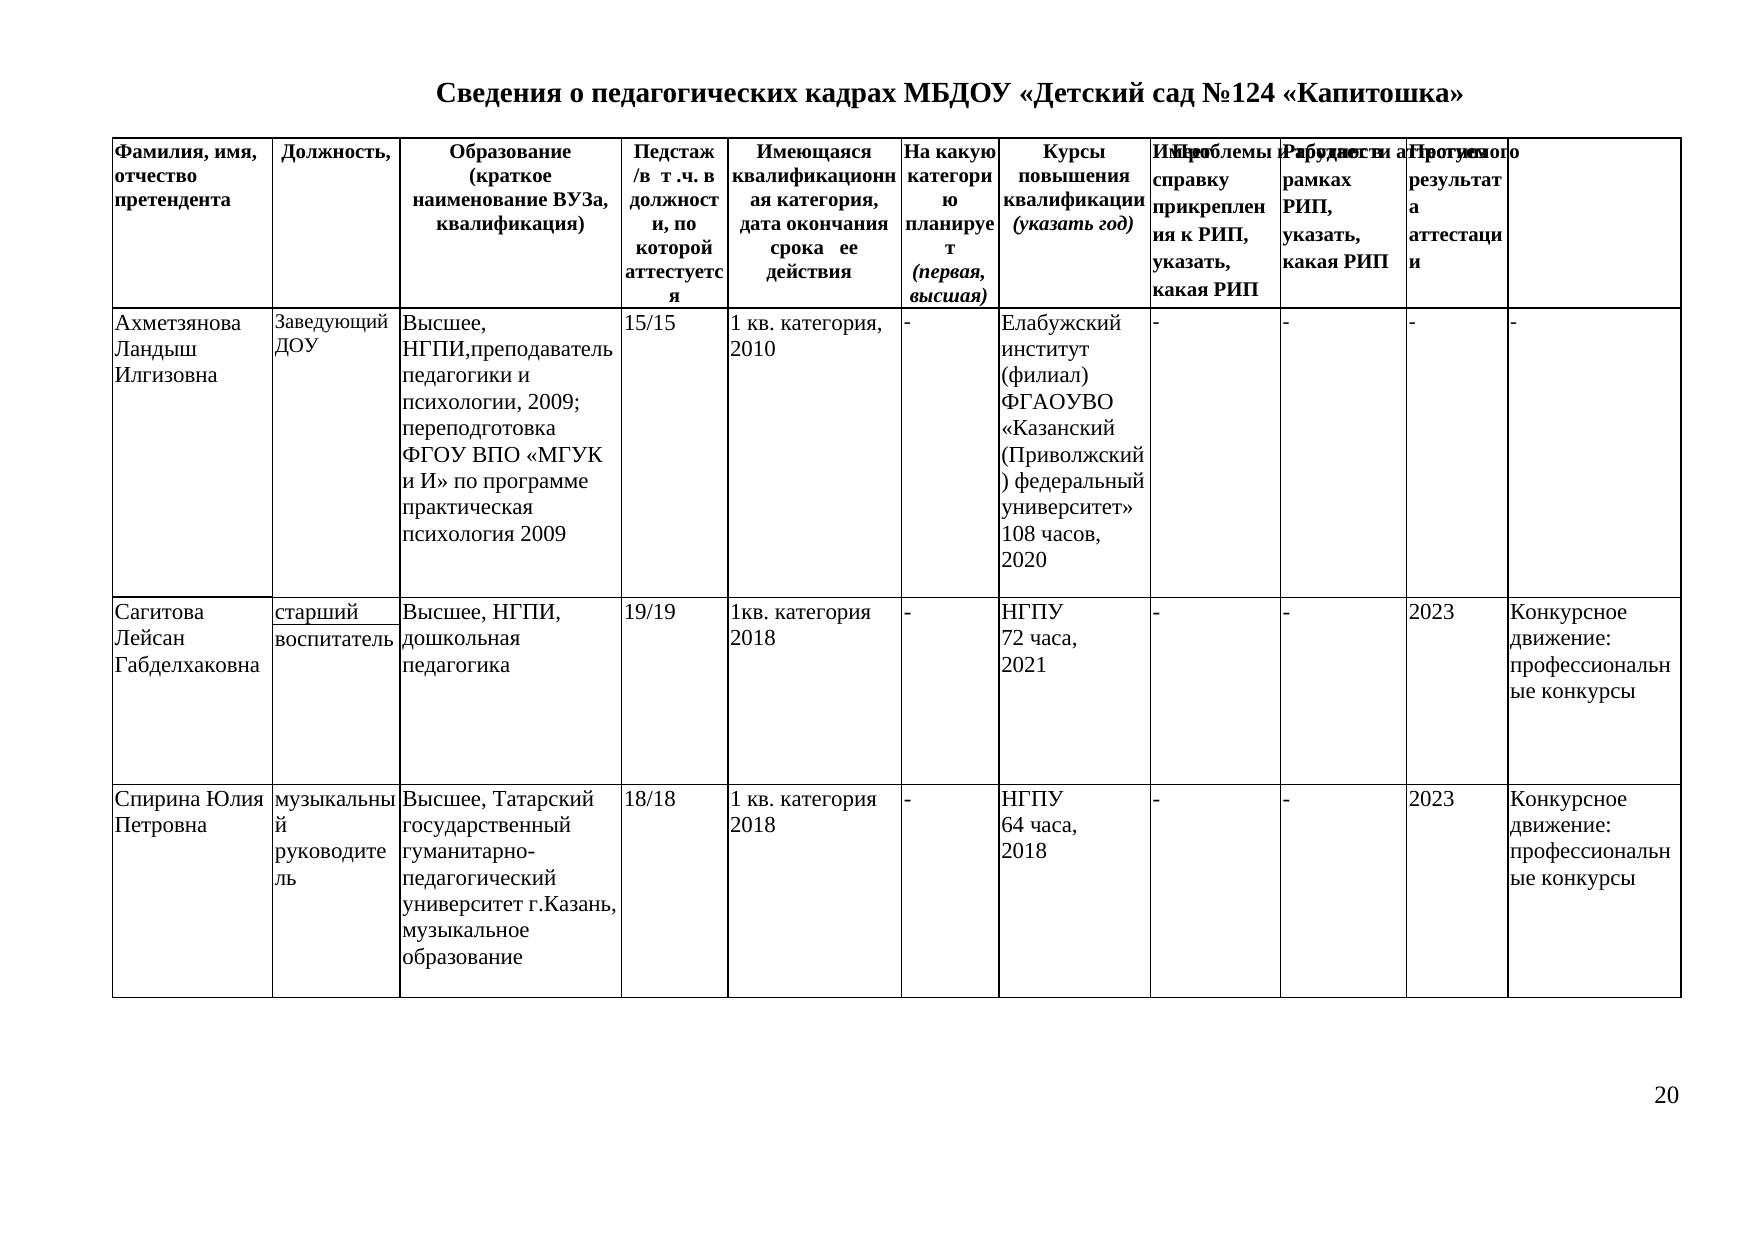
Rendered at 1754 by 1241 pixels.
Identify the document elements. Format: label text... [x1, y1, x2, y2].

table_cell Сагитова Лейсан Габделхаковна [113, 598, 272, 784]
table_cell 1кв. категория 2018 [729, 598, 901, 784]
table_cell Высшее, НГПИ, дошкольная педагогика [401, 598, 621, 784]
table_cell Ахметзянова Ландыш Илгизовна [113, 309, 272, 596]
table_cell - [902, 309, 998, 596]
table_cell Высшее, НГПИ,преподаватель педагогики и психологии, 2009; переподготовка ФГОУ ВПО «МГУК и И» по программе практическая психология 2009 [401, 309, 621, 596]
subtitle Сведения о педагогических кадрах МБДОУ «Детский сад №124 «Капитошка» [165, 75, 1679, 108]
table_cell - [902, 598, 998, 784]
table_cell Заведующий ДОУ [273, 309, 399, 596]
table_header Работает в рамках РИП, указать, какая РИП [1281, 139, 1406, 307]
table_cell Конкурсное движение: профессиональные конкурсы [1509, 785, 1680, 997]
table_cell Высшее, Татарский государственный гуманитарно-педагогический университет г.Казань, музыкальное образование [401, 785, 621, 997]
table_cell - [1509, 309, 1680, 596]
table_header Проблемы и трудности аттестуемого [1509, 139, 1680, 307]
table_cell Спирина Юлия Петровна [113, 785, 272, 997]
table_header Фамилия, имя, отчество претендента [113, 139, 272, 307]
table_header Должность, [273, 139, 399, 307]
table_cell - [902, 785, 998, 997]
table_cell Конкурсное движение: профессиональные конкурсы [1509, 598, 1680, 784]
table_cell 2023 [1407, 598, 1507, 784]
table_cell 2023 [1407, 785, 1507, 997]
table_cell старший [273, 598, 399, 624]
table_cell - [1407, 309, 1507, 596]
table_cell НГПУ 72 часа, 2021 [1000, 598, 1150, 784]
table_cell воспитатель [273, 625, 399, 784]
table_cell - [1151, 785, 1280, 997]
table_cell 15/15 [622, 309, 727, 596]
table_cell - [1151, 598, 1280, 784]
table_header Образование (краткое наименование ВУЗа, квалификация) [401, 139, 621, 307]
table_header Имеет справку прикрепления к РИП, указать, какая РИП [1151, 139, 1280, 307]
table_header Прогноз результата аттестации [1407, 139, 1507, 307]
table_cell музыкальный руководитель [273, 785, 399, 997]
table_header Курсы повышения квалификации (указать год) [1000, 139, 1150, 307]
table_cell 18/18 [622, 785, 727, 997]
table_cell - [1281, 309, 1406, 596]
table_cell 1 кв. категория, 2010 [729, 309, 901, 596]
table_header Имеющаяся квалификационная категория, дата окончания срока ее действия [729, 139, 901, 307]
table_cell 1 кв. категория 2018 [729, 785, 901, 997]
table_cell Елабужский институт (филиал) ФГАОУВО «Казанский (Приволжский) федеральный университет» 108 часов, 2020 [1000, 309, 1150, 596]
table_cell - [1151, 309, 1280, 596]
table_cell 19/19 [622, 598, 727, 784]
table_cell НГПУ 64 часа, 2018 [1000, 785, 1150, 997]
table_header Педстаж /в т .ч. в должности, по которой аттестуется [622, 139, 727, 307]
table_header На какую категорию планирует (первая, высшая) [902, 139, 998, 307]
table_cell - [1281, 598, 1406, 784]
table_cell - [1281, 785, 1406, 997]
